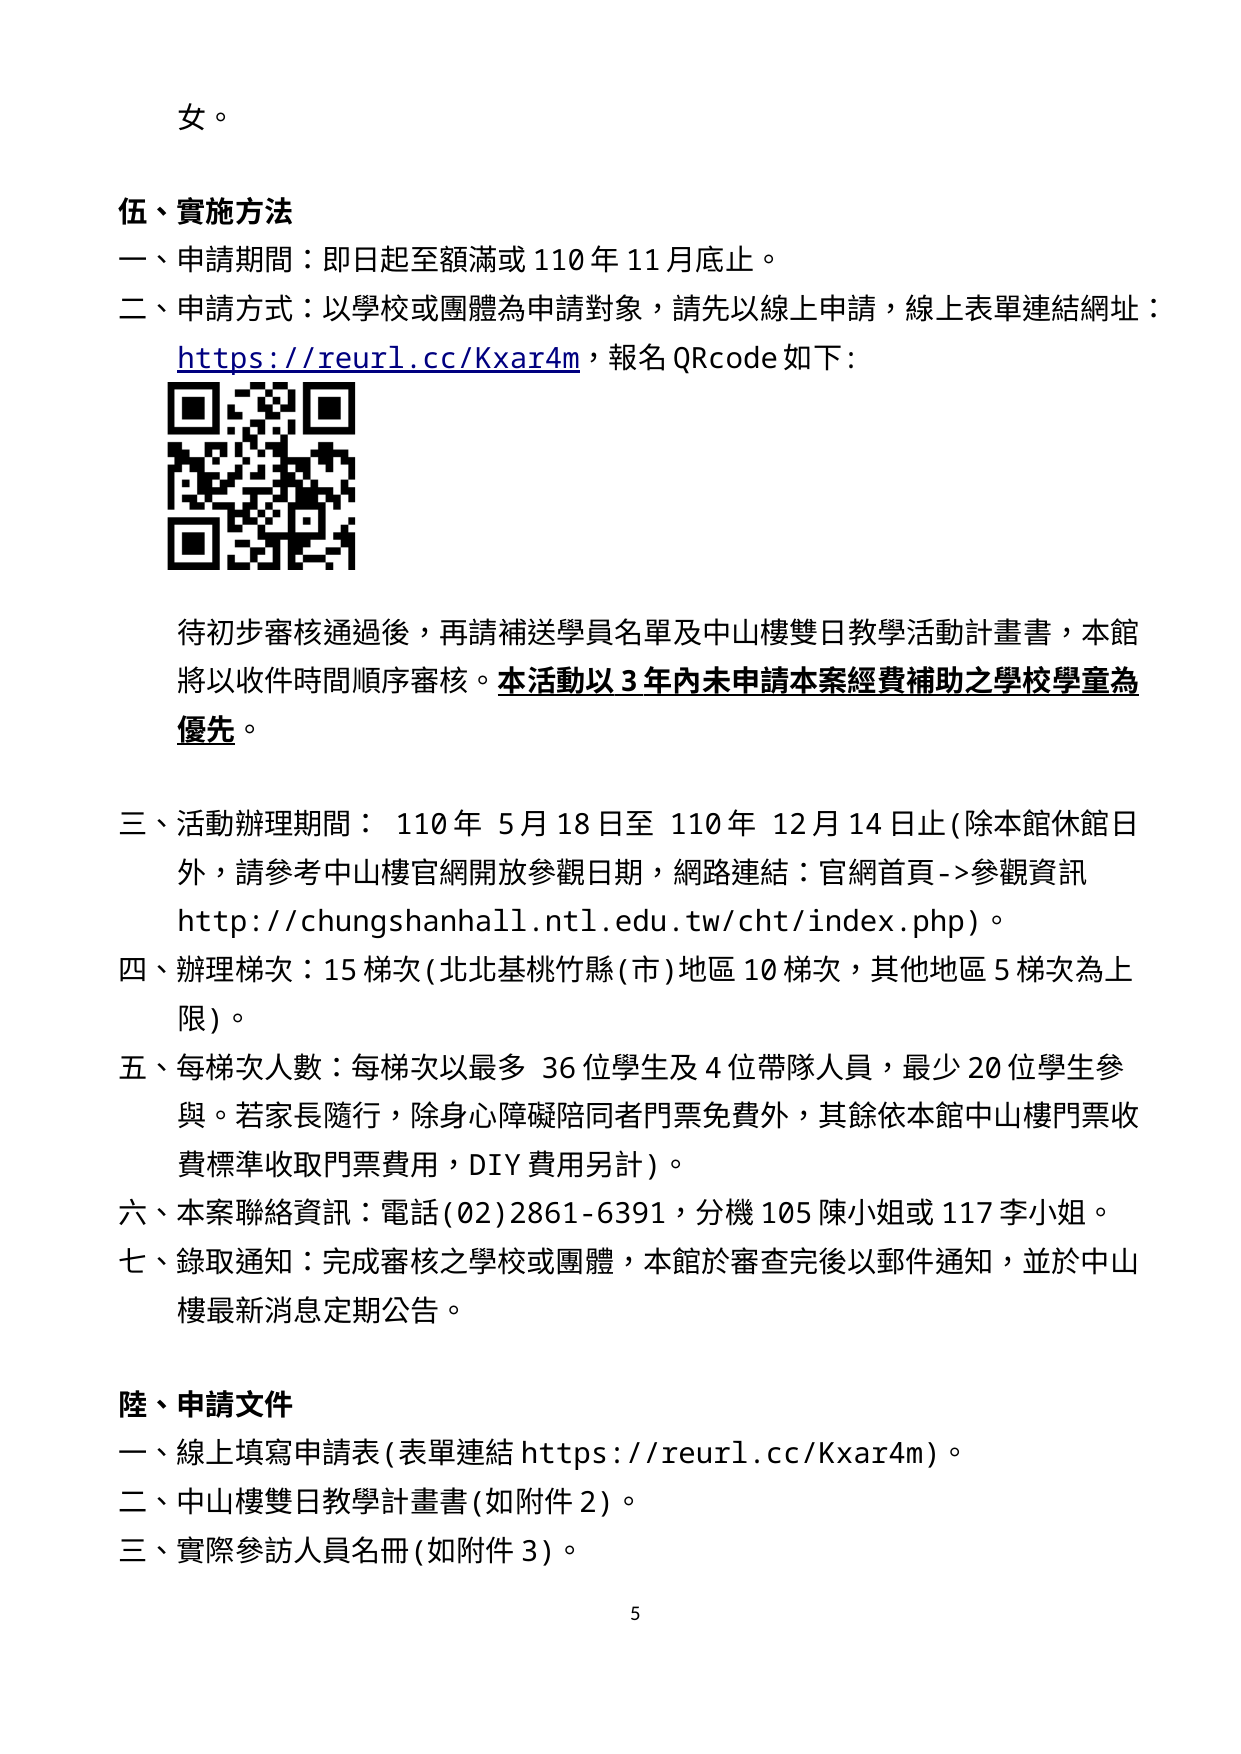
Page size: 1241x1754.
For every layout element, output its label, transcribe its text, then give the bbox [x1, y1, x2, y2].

text 六、本案聯絡資訊：電話(02)2861-6391，分機105陳小姐或117李小姐。 [118, 1190, 1152, 1232]
text 五、每梯次人數：每梯次以最多 36位學生及4位帶隊人員，最少20位學生參與。若家長隨行，除身心障礙陪同者門票免費外，其餘依本館中山樓門票收費標準收取門票費用，DIY費用另計)。 [118, 1044, 1152, 1184]
text 三、活動辦理期間： 110年 5月18日至 110年 12月14日止(除本館休館日外，請參考中山樓官網開放參觀日期，網路連結：官網首頁->參觀資訊http://chungshanhall.ntl.edu.tw/cht/index.php)。 [118, 801, 1152, 940]
text 三、實際參訪人員名冊(如附件3)。 [118, 1528, 1152, 1570]
text 七、錄取通知：完成審核之學校或團體，本館於審查完後以郵件通知，並於中山樓最新消息定期公告。 [118, 1239, 1152, 1330]
text 伍、實施方法 [118, 188, 1152, 231]
text 二、申請方式：以學校或團體為申請對象，請先以線上申請，線上表單連結網址：https://reurl.cc/Kxar4m，報名QRcode如下: [118, 286, 1152, 377]
text 待初步審核通過後，再請補送學員名單及中山樓雙日教學活動計畫書，本館將以收件時間順序審核。本活動以3年內未申請本案經費補助之學校學童為優先。 [177, 609, 1152, 749]
text 一、線上填寫申請表(表單連結https://reurl.cc/Kxar4m)。 [118, 1430, 1152, 1472]
text 二、中山樓雙日教學計畫書(如附件2)。 [118, 1479, 1152, 1521]
text 一、申請期間：即日起至額滿或110年11月底止。 [118, 237, 1152, 279]
text 四、辦理梯次：15梯次(北北基桃竹縣(市)地區10梯次，其他地區5梯次為上限)。 [118, 947, 1152, 1038]
text 女。 [118, 94, 1152, 136]
text 陸、申請文件 [118, 1382, 1152, 1424]
